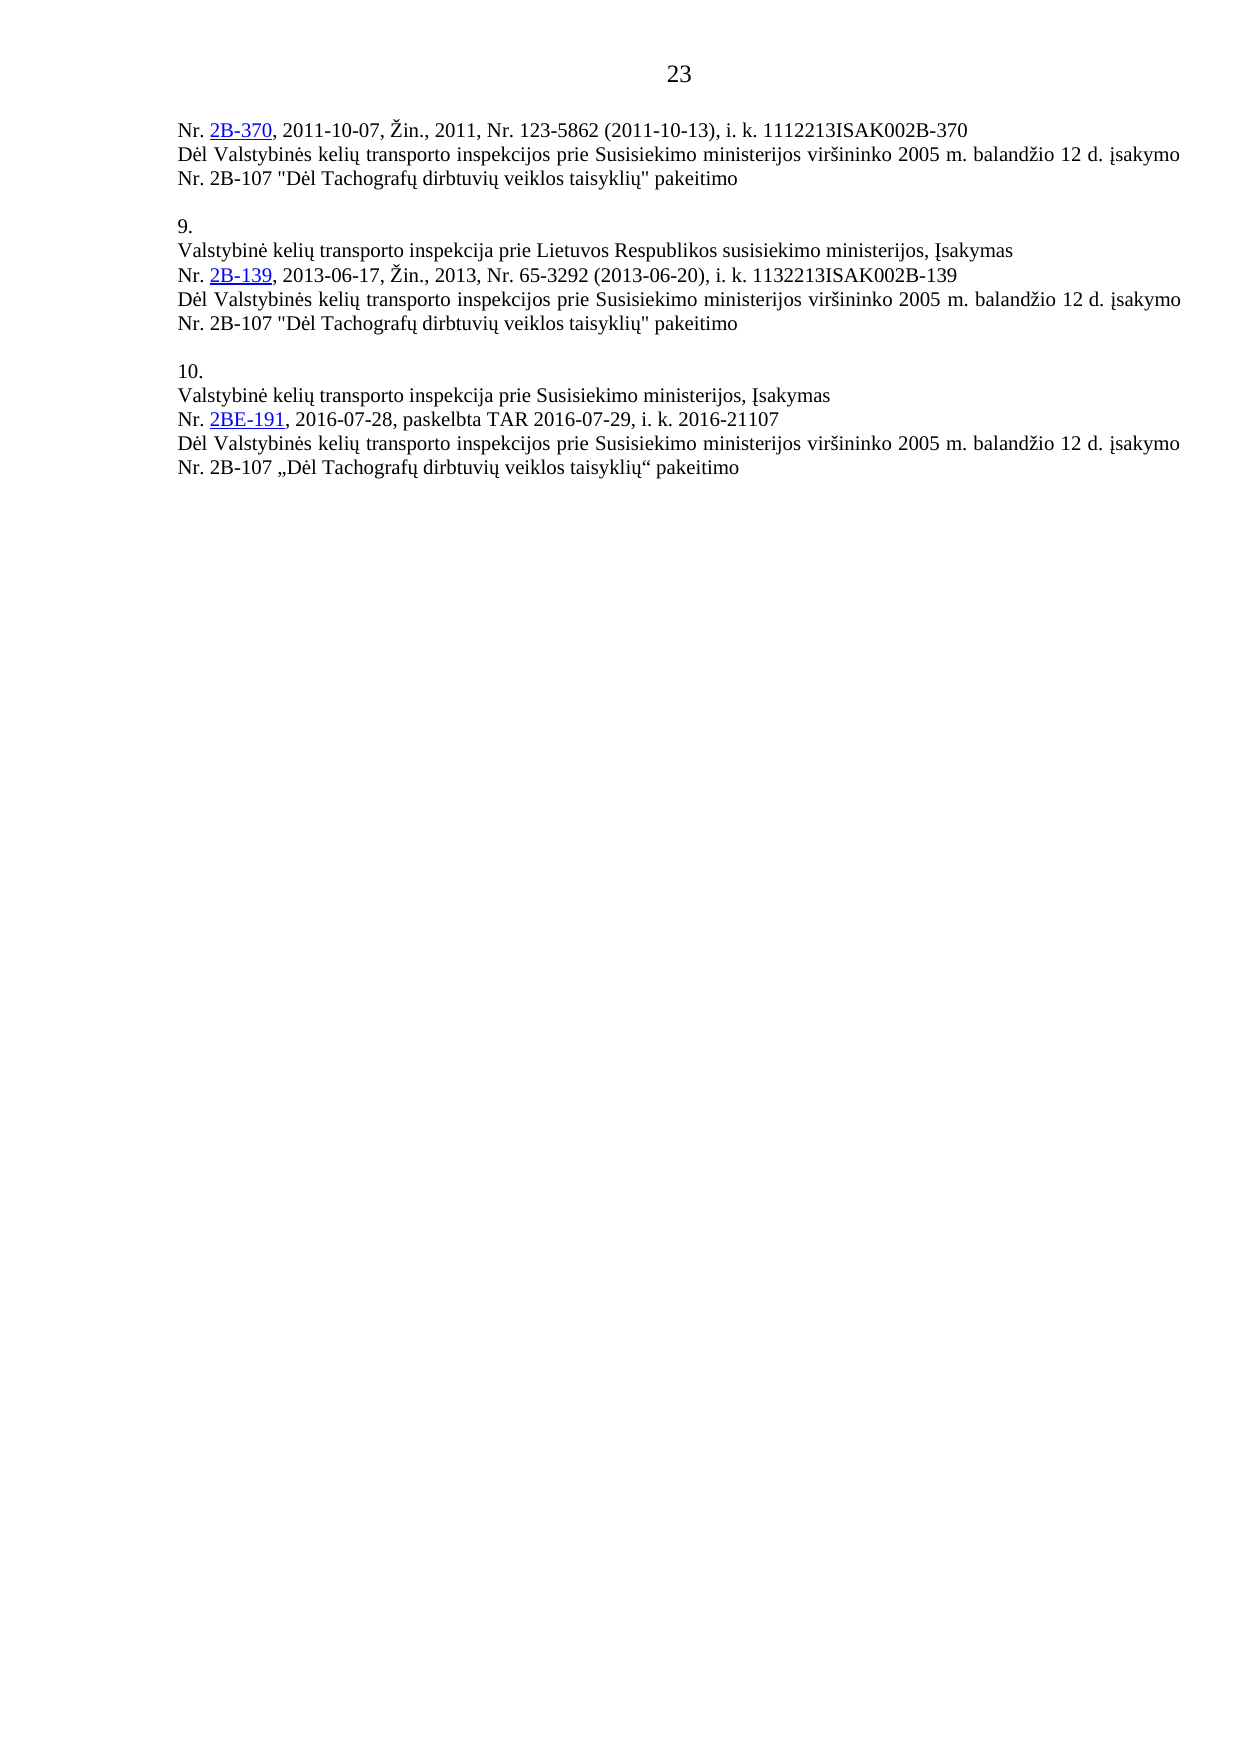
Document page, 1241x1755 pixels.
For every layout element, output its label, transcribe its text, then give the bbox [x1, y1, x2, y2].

text Nr. 2BE-191, 2016-07-28, paskelbta TAR 2016-07-29, i. k. 2016-21107 [177, 407, 1181, 431]
text Valstybinė kelių transporto inspekcija prie Lietuvos Respublikos susisiekimo ministerijos, Įsakymas [177, 238, 1181, 262]
text Nr. 2B-370, 2011-10-07, Žin., 2011, Nr. 123-5862 (2011-10-13), i. k. 1112213ISAK002B-370 [177, 118, 1181, 142]
text Dėl Valstybinės kelių transporto inspekcijos prie Susisiekimo ministerijos viršininko 2005 m. balandžio 12 d. įsakymo Nr. 2B-107 „Dėl Tachografų dirbtuvių veiklos taisyklių“ pakeitimo [177, 431, 1181, 479]
text Nr. 2B-139, 2013-06-17, Žin., 2013, Nr. 65-3292 (2013-06-20), i. k. 1132213ISAK002B-139 [177, 262, 1181, 287]
text Valstybinė kelių transporto inspekcija prie Susisiekimo ministerijos, Įsakymas [177, 383, 1181, 407]
text Dėl Valstybinės kelių transporto inspekcijos prie Susisiekimo ministerijos viršininko 2005 m. balandžio 12 d. įsakymo Nr. 2B-107 "Dėl Tachografų dirbtuvių veiklos taisyklių" pakeitimo [177, 287, 1181, 335]
text 10. [177, 359, 1181, 383]
text Dėl Valstybinės kelių transporto inspekcijos prie Susisiekimo ministerijos viršininko 2005 m. balandžio 12 d. įsakymo Nr. 2B-107 "Dėl Tachografų dirbtuvių veiklos taisyklių" pakeitimo [177, 142, 1181, 190]
text 9. [177, 214, 1181, 238]
